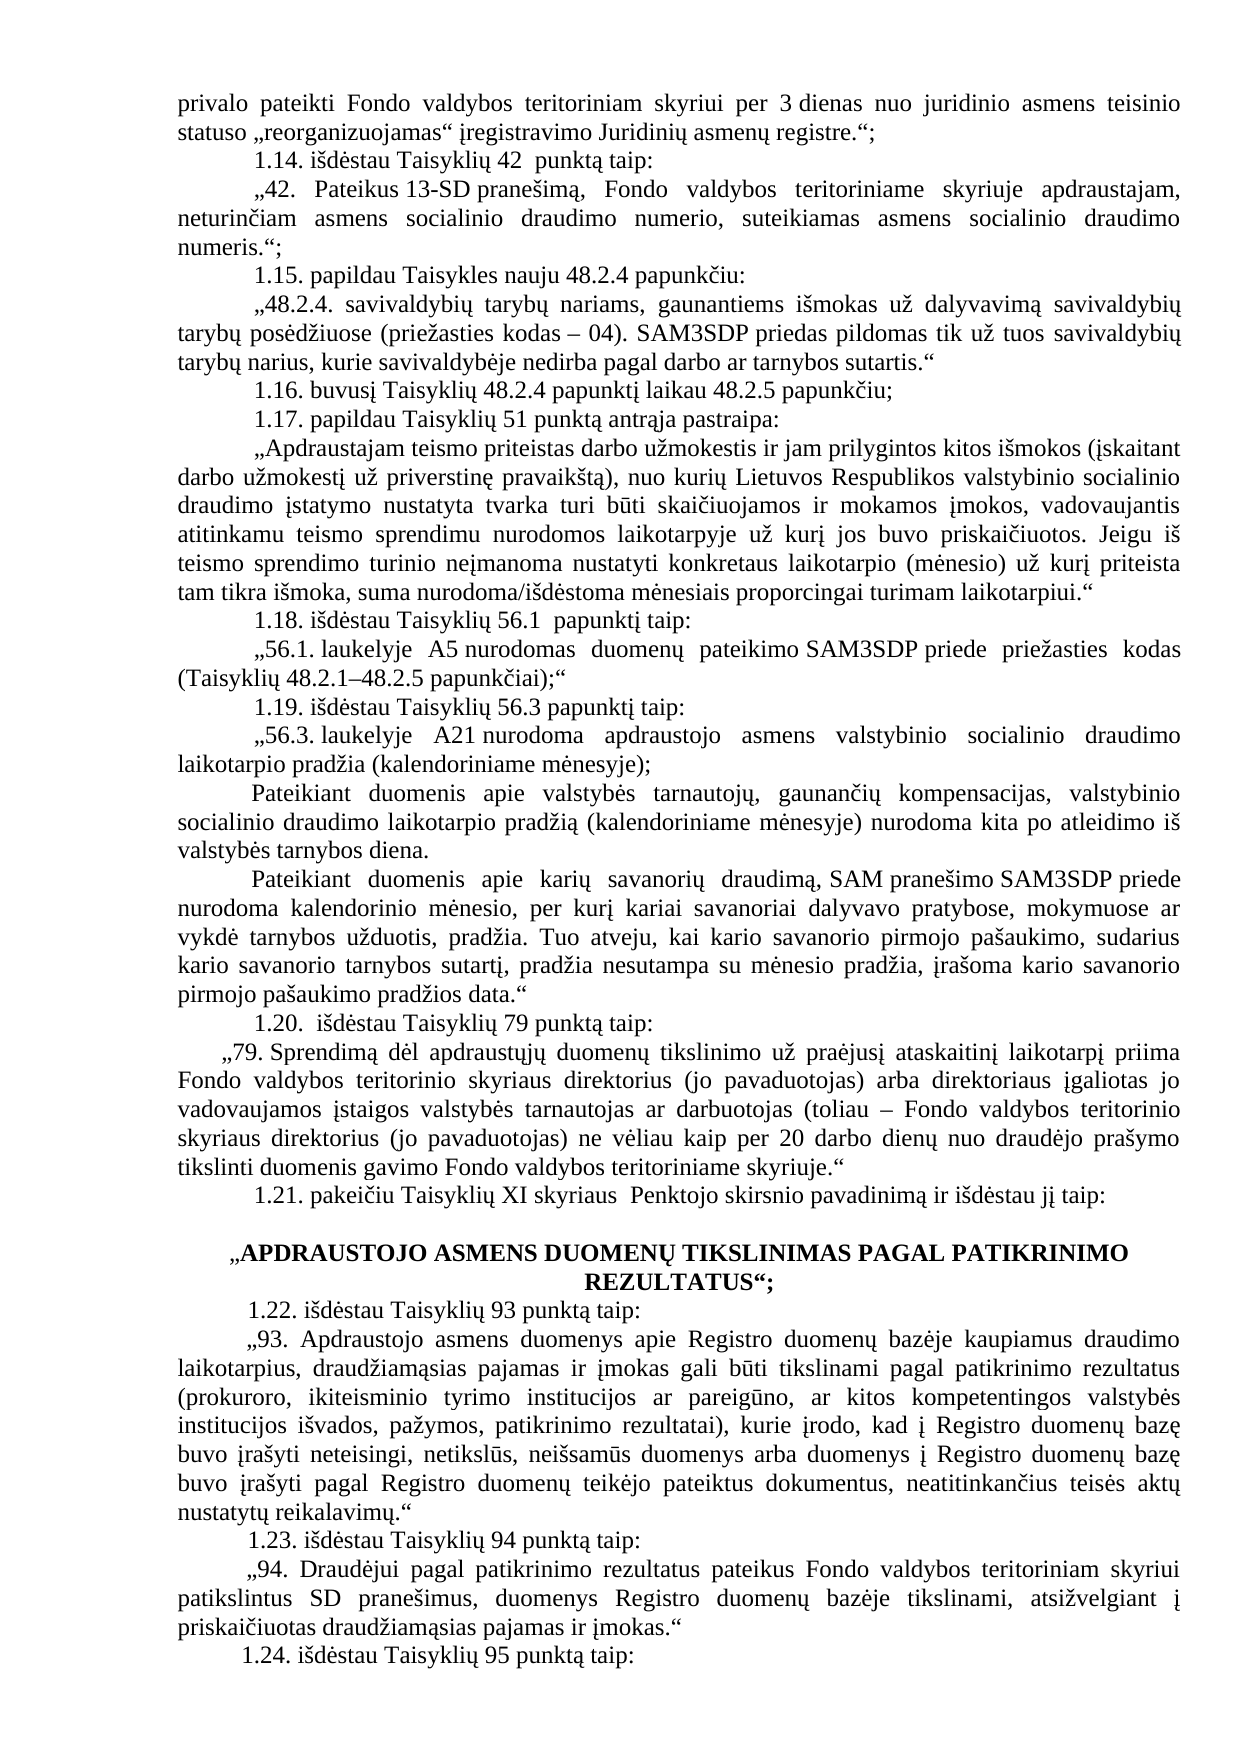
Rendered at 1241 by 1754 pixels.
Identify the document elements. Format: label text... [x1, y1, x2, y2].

text „93. Apdraustojo asmens duomenys apie Registro duomenų bazėje kaupiamus draudimo laikotarpius, draudžiamąsias pajamas ir įmokas gali būti tikslinami pagal patikrinimo rezultatus (prokuroro, ikiteisminio tyrimo institucijos ar pareigūno, ar kitos kompetentingos valstybės institucijos išvados, pažymos, patikrinimo rezultatai), kurie įrodo, kad į Registro duomenų bazę buvo įrašyti neteisingi, netikslūs, neišsamūs duomenys arba duomenys į Registro duomenų bazę buvo įrašyti pagal Registro duomenų teikėjo pateiktus dokumentus, neatitinkančius teisės aktų nustatytų reikalavimų.“ [177, 1324, 1181, 1525]
text 1.17. papildau Taisyklių 51 punktą antrąja pastraipa: [177, 404, 1181, 433]
text „94. Draudėjui pagal patikrinimo rezultatus pateikus Fondo valdybos teritoriniam skyriui patikslintus SD pranešimus, duomenys Registro duomenų bazėje tikslinami, atsižvelgiant į priskaičiuotas draudžiamąsias pajamas ir įmokas.“ [177, 1554, 1181, 1640]
text 1.23. išdėstau Taisyklių 94 punktą taip: [177, 1525, 1181, 1554]
text Pateikiant duomenis apie karių savanorių draudimą, SAM pranešimo SAM3SDP priede nurodoma kalendorinio mėnesio, per kurį kariai savanoriai dalyvavo pratybose, mokymuose ar vykdė tarnybos užduotis, pradžia. Tuo atveju, kai kario savanorio pirmojo pašaukimo, sudarius kario savanorio tarnybos sutartį, pradžia nesutampa su mėnesio pradžia, įrašoma kario savanorio pirmojo pašaukimo pradžios data.“ [177, 864, 1181, 1008]
text „Apdraustajam teismo priteistas darbo užmokestis ir jam prilygintos kitos išmokos (įskaitant darbo užmokestį už priverstinę pravaikštą), nuo kurių Lietuvos Respublikos valstybinio socialinio draudimo įstatymo nustatyta tvarka turi būti skaičiuojamos ir mokamos įmokos, vadovaujantis atitinkamu teismo sprendimu nurodomos laikotarpyje už kurį jos buvo priskaičiuotos. Jeigu iš teismo sprendimo turinio neįmanoma nustatyti konkretaus laikotarpio (mėnesio) už kurį priteista tam tikra išmoka, suma nurodoma/išdėstoma mėnesiais proporcingai turimam laikotarpiui.“ [177, 433, 1181, 605]
text 1.14. išdėstau Taisyklių 42 punktą taip: [177, 145, 1181, 174]
text „56.1. laukelyje A5 nurodomas duomenų pateikimo SAM3SDP priede priežasties kodas (Taisyklių 48.2.1–48.2.5 papunkčiai);“ [177, 634, 1181, 692]
text privalo pateikti Fondo valdybos teritoriniam skyriui per 3 dienas nuo juridinio asmens teisinio statuso „reorganizuojamas“ įregistravimo Juridinių asmenų registre.“; [177, 88, 1181, 145]
text „42. Pateikus 13-SD pranešimą, Fondo valdybos teritoriniame skyriuje apdraustajam, neturinčiam asmens socialinio draudimo numerio, suteikiamas asmens socialinio draudimo numeris.“; [177, 174, 1181, 260]
text Pateikiant duomenis apie valstybės tarnautojų, gaunančių kompensacijas, valstybinio socialinio draudimo laikotarpio pradžią (kalendoriniame mėnesyje) nurodoma kita po atleidimo iš valstybės tarnybos diena. [177, 778, 1181, 864]
text 1.16. buvusį Taisyklių 48.2.4 papunktį laikau 48.2.5 papunkčiu; [177, 375, 1181, 404]
text 1.21. pakeičiu Taisyklių XI skyriaus Penktojo skirsnio pavadinimą ir išdėstau jį taip: [177, 1180, 1181, 1209]
text „Apdraustojo asmens duomenų tikslinimas pagal patikrinimo rezultatus“; [177, 1238, 1181, 1295]
text 1.20. išdėstau Taisyklių 79 punktą taip: [177, 1008, 1181, 1037]
text „79. Sprendimą dėl apdraustųjų duomenų tikslinimo už praėjusį ataskaitinį laikotarpį priima Fondo valdybos teritorinio skyriaus direktorius (jo pavaduotojas) arba direktoriaus įgaliotas jo vadovaujamos įstaigos valstybės tarnautojas ar darbuotojas (toliau – Fondo valdybos teritorinio skyriaus direktorius (jo pavaduotojas) ne vėliau kaip per 20 darbo dienų nuo draudėjo prašymo tikslinti duomenis gavimo Fondo valdybos teritoriniame skyriuje.“ [177, 1037, 1181, 1180]
text „48.2.4. savivaldybių tarybų nariams, gaunantiems išmokas už dalyvavimą savivaldybių tarybų posėdžiuose (priežasties kodas – 04). SAM3SDP priedas pildomas tik už tuos savivaldybių tarybų narius, kurie savivaldybėje nedirba pagal darbo ar tarnybos sutartis.“ [177, 289, 1181, 375]
text 1.19. išdėstau Taisyklių 56.3 papunktį taip: [177, 692, 1181, 720]
text 1.24. išdėstau Taisyklių 95 punktą taip: [177, 1640, 1181, 1669]
text 1.18. išdėstau Taisyklių 56.1 papunktį taip: [177, 605, 1181, 634]
text „56.3. laukelyje A21 nurodoma apdraustojo asmens valstybinio socialinio draudimo laikotarpio pradžia (kalendoriniame mėnesyje); [177, 720, 1181, 778]
text 1.22. išdėstau Taisyklių 93 punktą taip: [177, 1295, 1181, 1324]
text 1.15. papildau Taisykles nauju 48.2.4 papunkčiu: [177, 260, 1181, 289]
